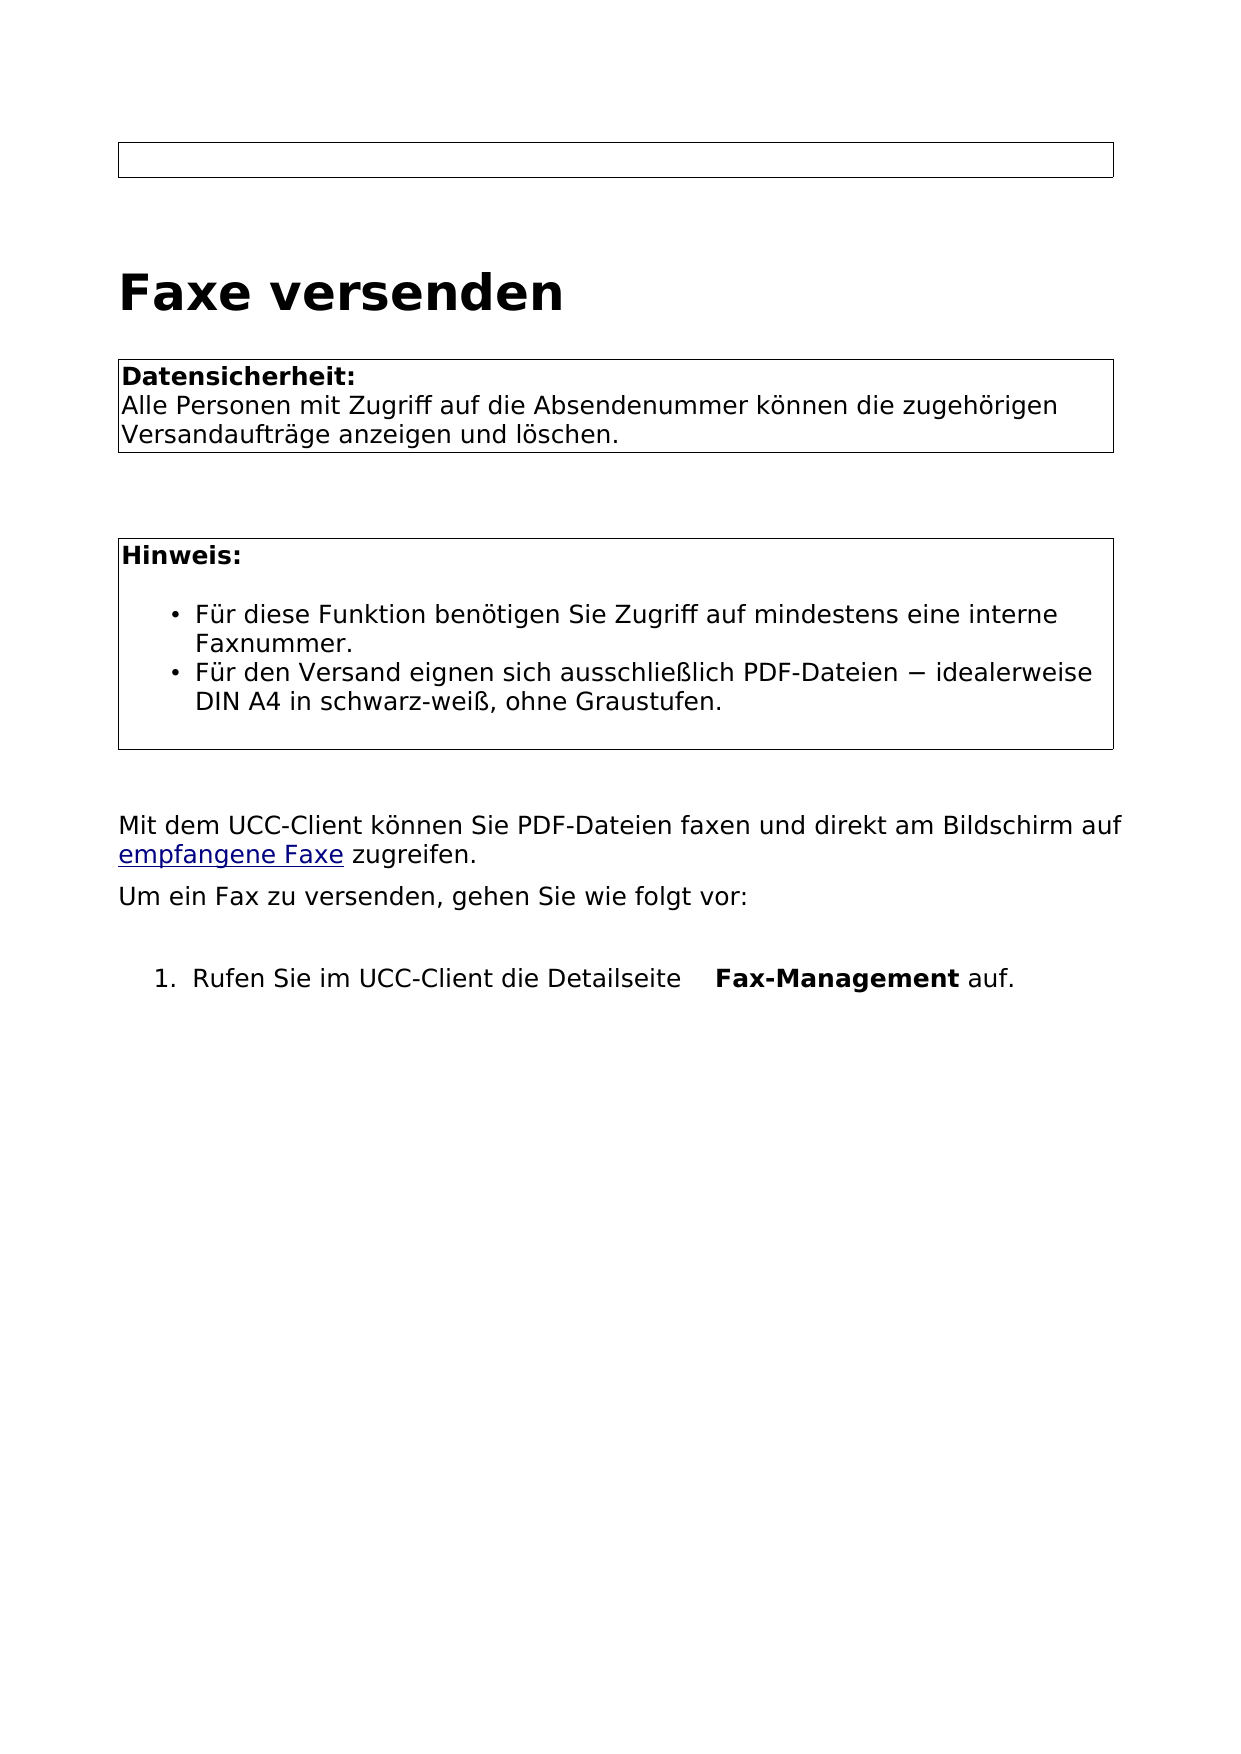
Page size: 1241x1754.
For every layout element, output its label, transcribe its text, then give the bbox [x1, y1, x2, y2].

table_header Hinweis: Für diese Funktion benötigen Sie Zugriff auf mindestens eine interne Faxnummer. Für den Versand eignen sich ausschließlich PDF-Dateien − idealerweise DIN A4 in schwarz-weiß, ohne Graustufen. [119, 539, 1113, 749]
text Mit dem UCC-Client können Sie PDF-Dateien faxen und direkt am Bildschirm auf empfangene Faxe zugreifen. [118, 812, 1122, 870]
subtitle Faxe versenden [118, 264, 1122, 323]
table_header Datensicherheit: Alle Personen mit Zugriff auf die Absendenummer können die zugehörigen Versandaufträge anzeigen und löschen. [119, 360, 1113, 452]
text Um ein Fax zu versenden, gehen Sie wie folgt vor: [118, 882, 1122, 912]
list Rufen Sie im UCC-Client die DetailseiteFax-Management auf. [177, 953, 1122, 1022]
table_header [119, 143, 1113, 177]
